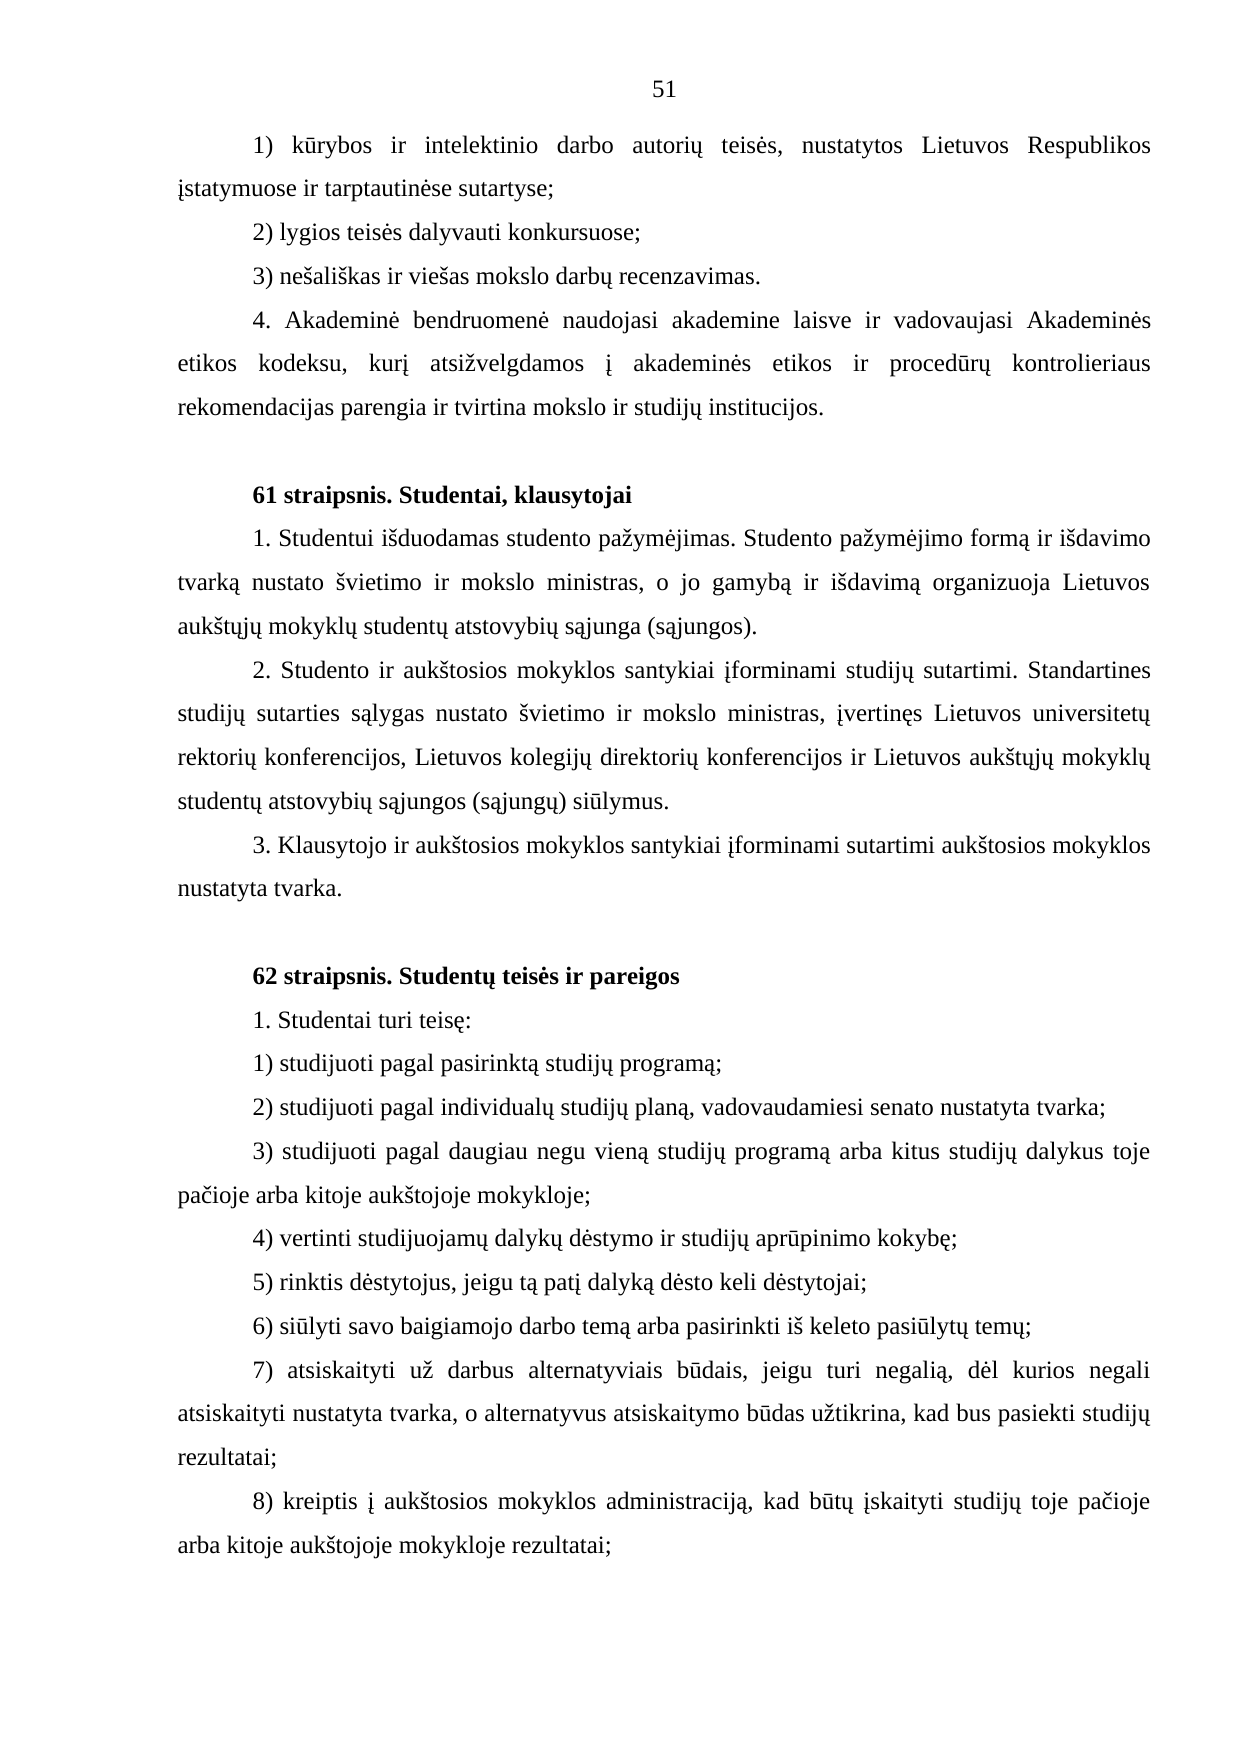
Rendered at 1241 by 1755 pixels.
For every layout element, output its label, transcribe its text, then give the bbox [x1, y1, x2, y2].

text 4. Akademinė bendruomenė naudojasi akademine laisve ir vadovaujasi Akademinės etikos kodeksu, kurį atsižvelgdamos į akademinės etikos ir procedūrų kontrolieriaus rekomendacijas parengia ir tvirtina mokslo ir studijų institucijos. [177, 293, 1152, 424]
text 1. Studentui išduodamas studento pažymėjimas. Studento pažymėjimo formą ir išdavimo tvarką nustato švietimo ir mokslo ministras, o jo gamybą ir išdavimą organizuoja Lietuvos aukštųjų mokyklų studentų atstovybių sąjunga (sąjungos). [177, 512, 1152, 643]
text 4) vertinti studijuojamų dalykų dėstymo ir studijų aprūpinimo kokybę; [177, 1212, 1152, 1256]
text 3) nešališkas ir viešas mokslo darbų recenzavimas. [177, 249, 1152, 293]
text 2) lygios teisės dalyvauti konkursuose; [177, 206, 1152, 249]
text 8) kreiptis į aukštosios mokyklos administraciją, kad būtų įskaityti studijų toje pačioje arba kitoje aukštojoje mokykloje rezultatai; [177, 1474, 1152, 1562]
text 2. Studento ir aukštosios mokyklos santykiai įforminami studijų sutartimi. Standartines studijų sutarties sąlygas nustato švietimo ir mokslo ministras, įvertinęs Lietuvos universitetų rektorių konferencijos, Lietuvos kolegijų direktorių konferencijos ir Lietuvos aukštųjų mokyklų studentų atstovybių sąjungos (sąjungų) siūlymus. [177, 643, 1152, 818]
text 1. Studentai turi teisę: [177, 993, 1152, 1037]
text 6) siūlyti savo baigiamojo darbo temą arba pasirinkti iš keleto pasiūlytų temų; [177, 1299, 1152, 1343]
text 3. Klausytojo ir aukštosios mokyklos santykiai įforminami sutartimi aukštosios mokyklos nustatyta tvarka. [177, 818, 1152, 906]
text 1) kūrybos ir intelektinio darbo autorių teisės, nustatytos Lietuvos Respublikos įstatymuose ir tarptautinėse sutartyse; [177, 118, 1152, 206]
text 62 straipsnis. Studentų teisės ir pareigos [177, 949, 1152, 993]
text 7) atsiskaityti už darbus alternatyviais būdais, jeigu turi negalią, dėl kurios negali atsiskaityti nustatyta tvarka, o alternatyvus atsiskaitymo būdas užtikrina, kad bus pasiekti studijų rezultatai; [177, 1343, 1152, 1474]
text 5) rinktis dėstytojus, jeigu tą patį dalyką dėsto keli dėstytojai; [177, 1256, 1152, 1299]
text 1) studijuoti pagal pasirinktą studijų programą; [177, 1037, 1152, 1081]
text 61 straipsnis. Studentai, klausytojai [177, 468, 1152, 512]
text 3) studijuoti pagal daugiau negu vieną studijų programą arba kitus studijų dalykus toje pačioje arba kitoje aukštojoje mokykloje; [177, 1124, 1152, 1212]
text 2) studijuoti pagal individualų studijų planą, vadovaudamiesi senato nustatyta tvarka; [177, 1081, 1152, 1124]
